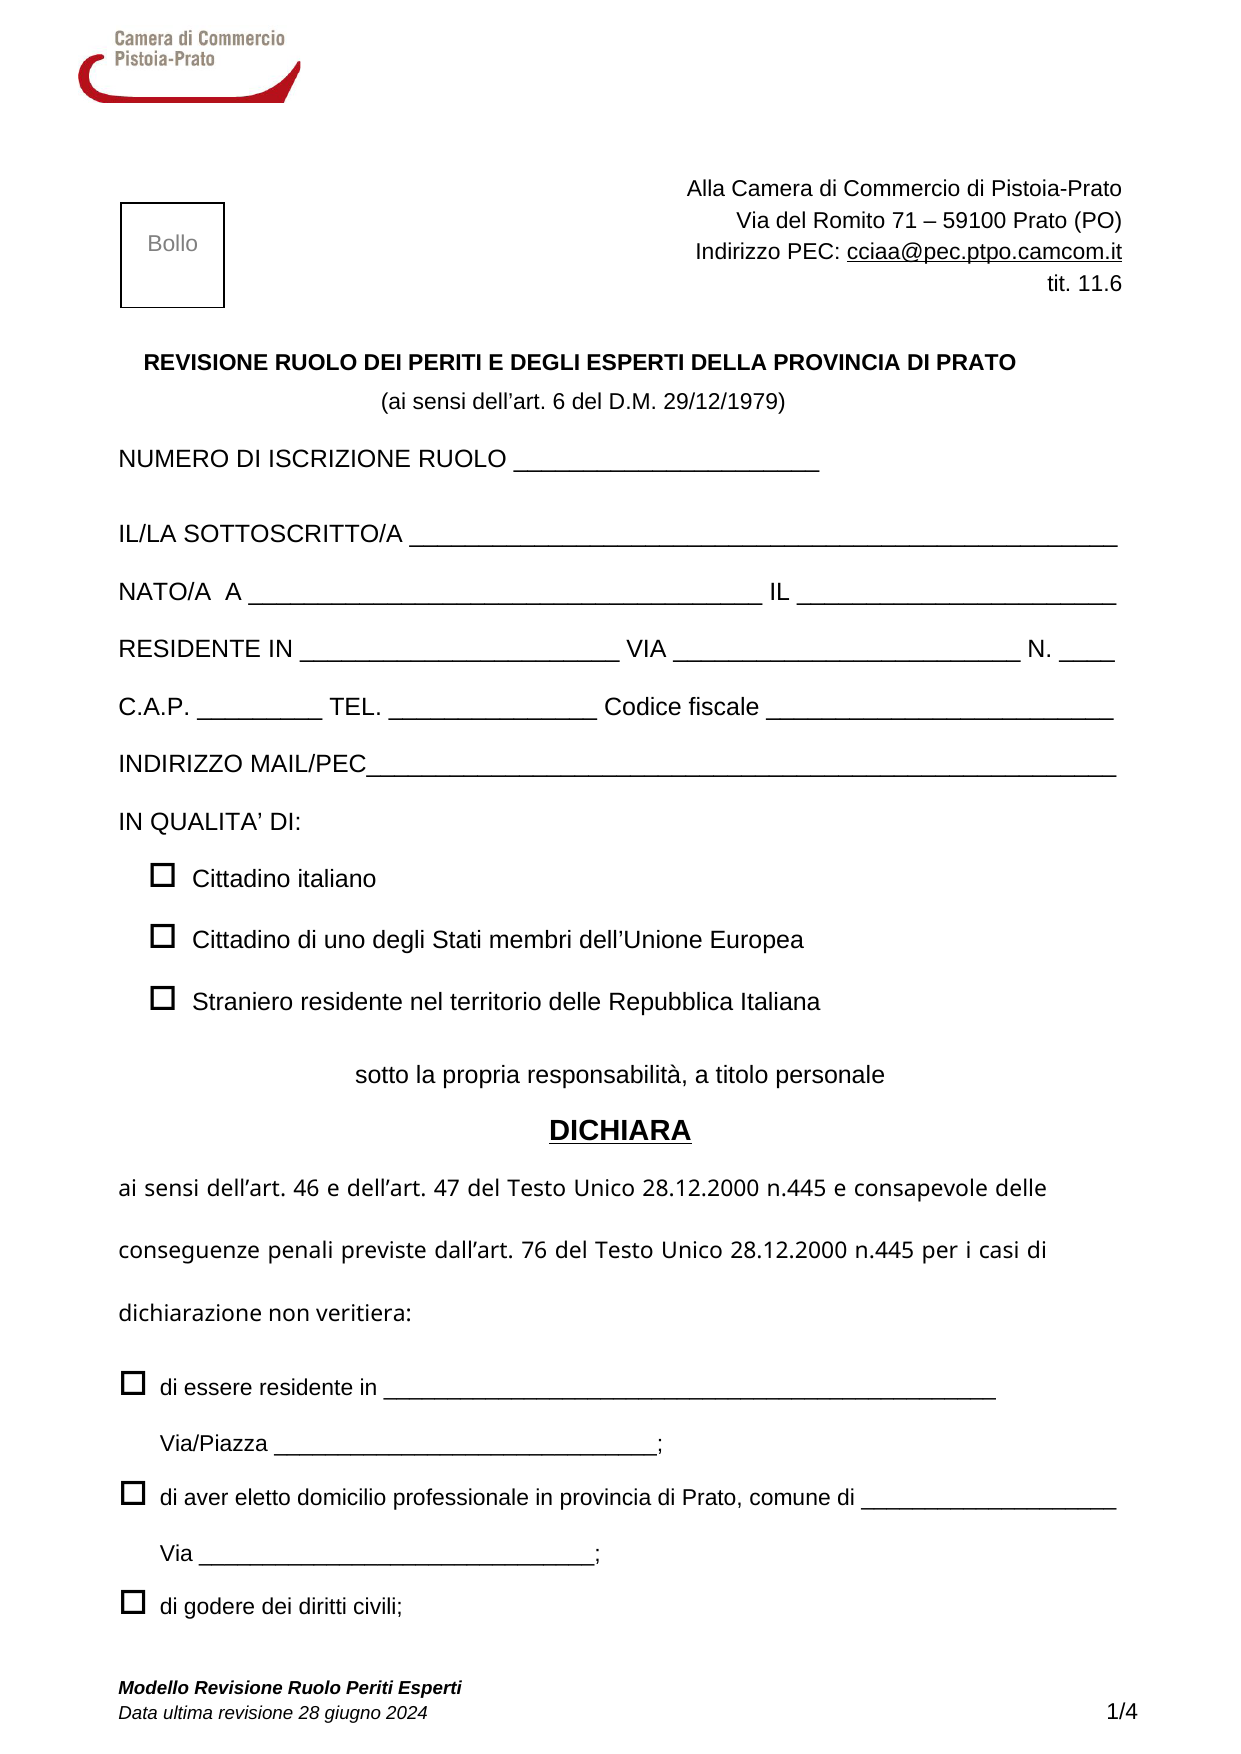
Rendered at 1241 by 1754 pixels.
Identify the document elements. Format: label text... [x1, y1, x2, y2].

list Cittadino italiano [148, 864, 1122, 895]
text C.A.P. _________ TEL. _______________ Codice fiscale _________________________ [118, 692, 1122, 720]
text tit. 11.6 [225, 270, 1122, 296]
text INDIRIZZO MAIL/PEC______________________________________________________ [118, 749, 1122, 778]
list Via _______________________________; [118, 1540, 1122, 1566]
text Indirizzo PEC: cciaa@pec.ptpo.camcom.it [225, 238, 1122, 264]
text IN QUALITA’ DI: [118, 807, 1122, 835]
text sotto la propria responsabilità, a titolo personale [118, 1059, 1122, 1088]
text Alla Camera di Commercio di Pistoia-Prato Via del Romito 71 – 59100 Prato (PO) [118, 175, 1122, 233]
text ai sensi dell’art. 46 e dell’art. 47 del Testo Unico 28.12.2000 n.445 e consapevole delle conseguenze penali previste dall’art. 76 del Testo Unico 28.12.2000 n.445 per i casi di dichiarazione non veritiera: [118, 1172, 1048, 1328]
list Via/Piazza ______________________________; [118, 1430, 1122, 1456]
text [122, 204, 223, 307]
text (ai sensi dell’art. 6 del D.M. 29/12/1979) [118, 388, 1048, 414]
list Straniero residente nel territorio delle Repubblica Italiana [148, 987, 1122, 1017]
list Cittadino di uno degli Stati membri dell’Unione Europea [148, 925, 1122, 956]
subtitle NUMERO DI ISCRIZIONE RUOLO ______________________ [118, 444, 1122, 473]
list di essere residente in ________________________________________________ [118, 1372, 1122, 1402]
subtitle IL/LA SOTTOSCRITTO/A ___________________________________________________ [118, 519, 1122, 548]
text NATO/A A _____________________________________ IL _______________________ [118, 577, 1122, 605]
text Bollo [137, 230, 208, 257]
subtitle REVISIONE RUOLO DEI PERITI E DEGLI ESPERTI DELLA PROVINCIA DI PRATO [118, 348, 1048, 375]
subtitle DICHIARA [118, 1113, 1122, 1147]
text RESIDENTE IN _______________________ VIA _________________________ N. ____ [118, 634, 1122, 663]
list di godere dei diritti civili; [118, 1592, 1122, 1622]
list di aver eletto domicilio professionale in provincia di Prato, comune di ____________________ [118, 1482, 1122, 1512]
